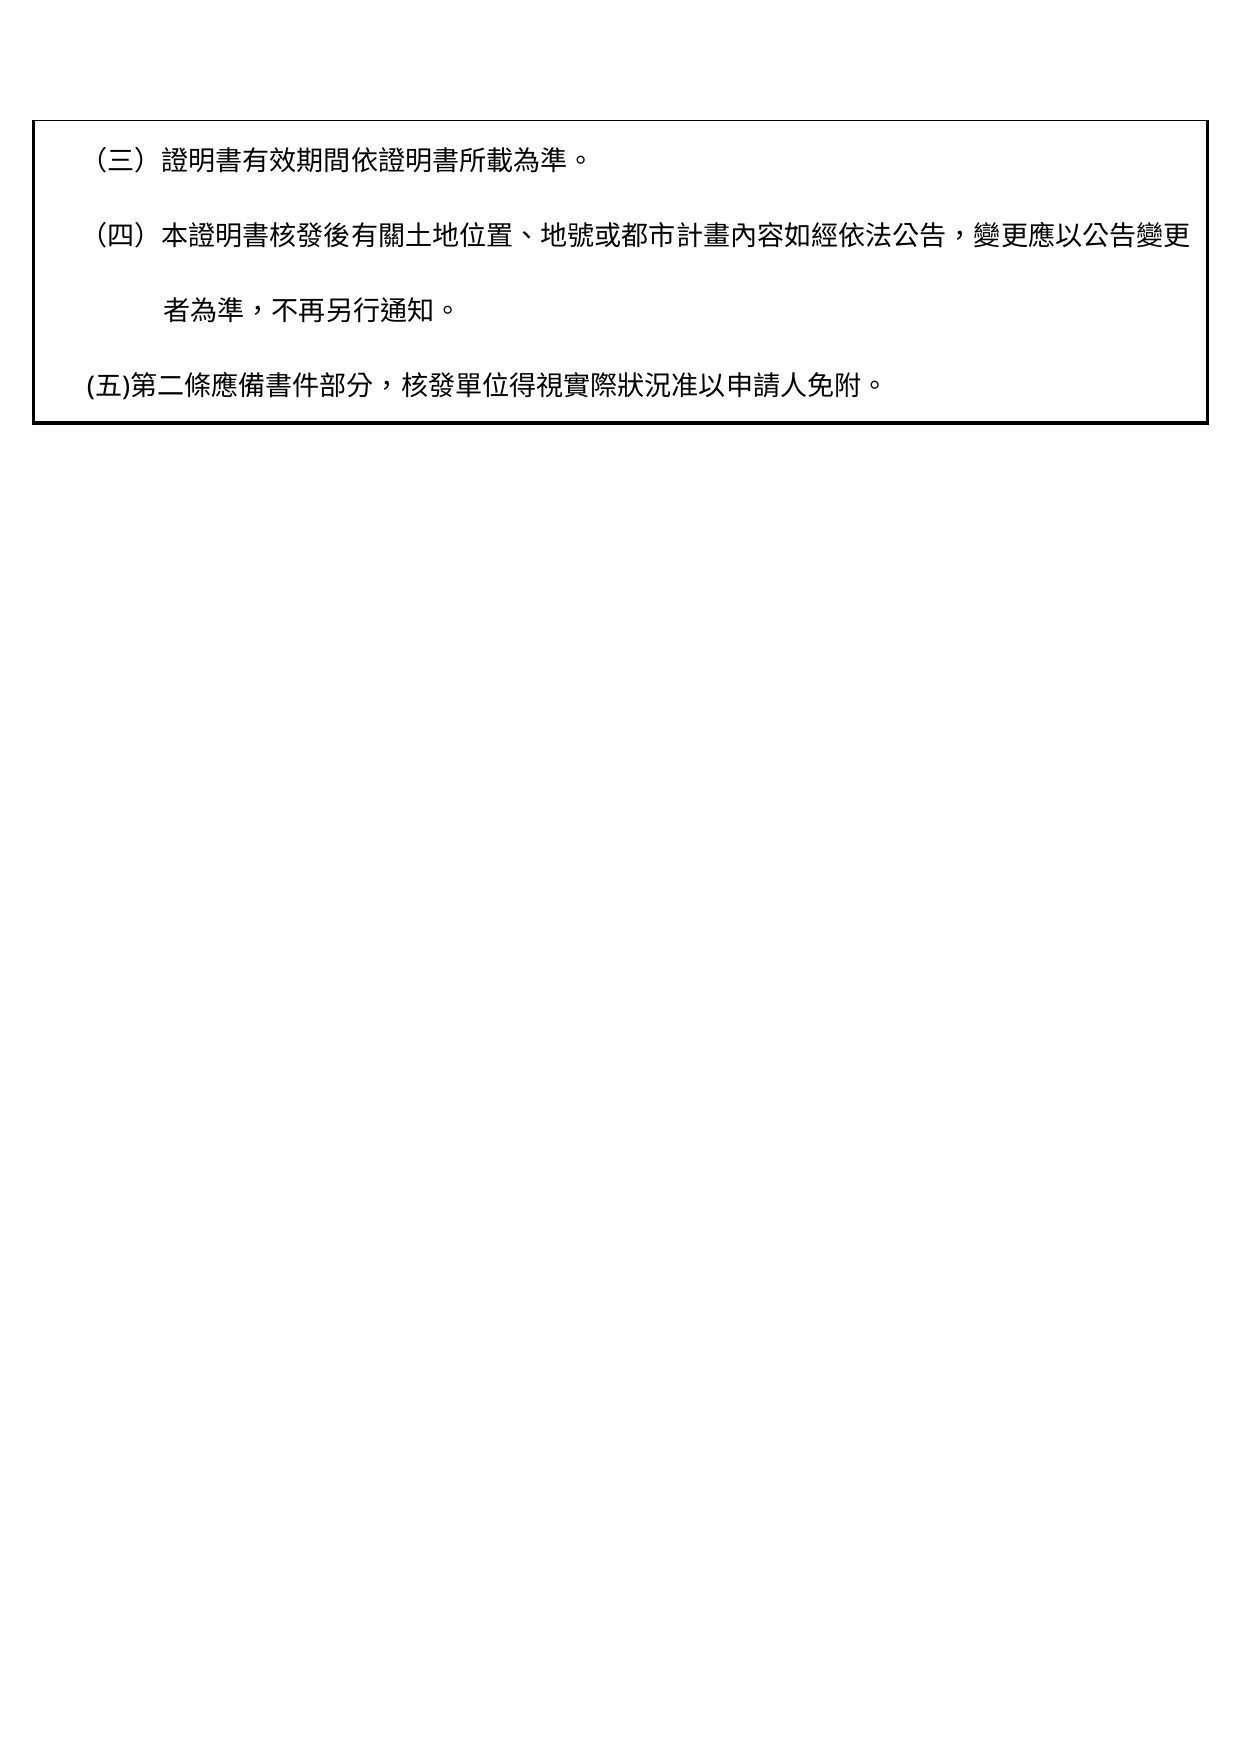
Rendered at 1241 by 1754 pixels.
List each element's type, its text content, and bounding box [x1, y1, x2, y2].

table_cell （三）證明書有效期間依證明書所載為準。 （四）本證明書核發後有關土地位置、地號或都市計畫內容如經依法公告，變更應以公告變更者為準，不再另行通知。 (五)第二條應備書件部分，核發單位得視實際狀況准以申請人免附。 [35, 121, 1206, 421]
